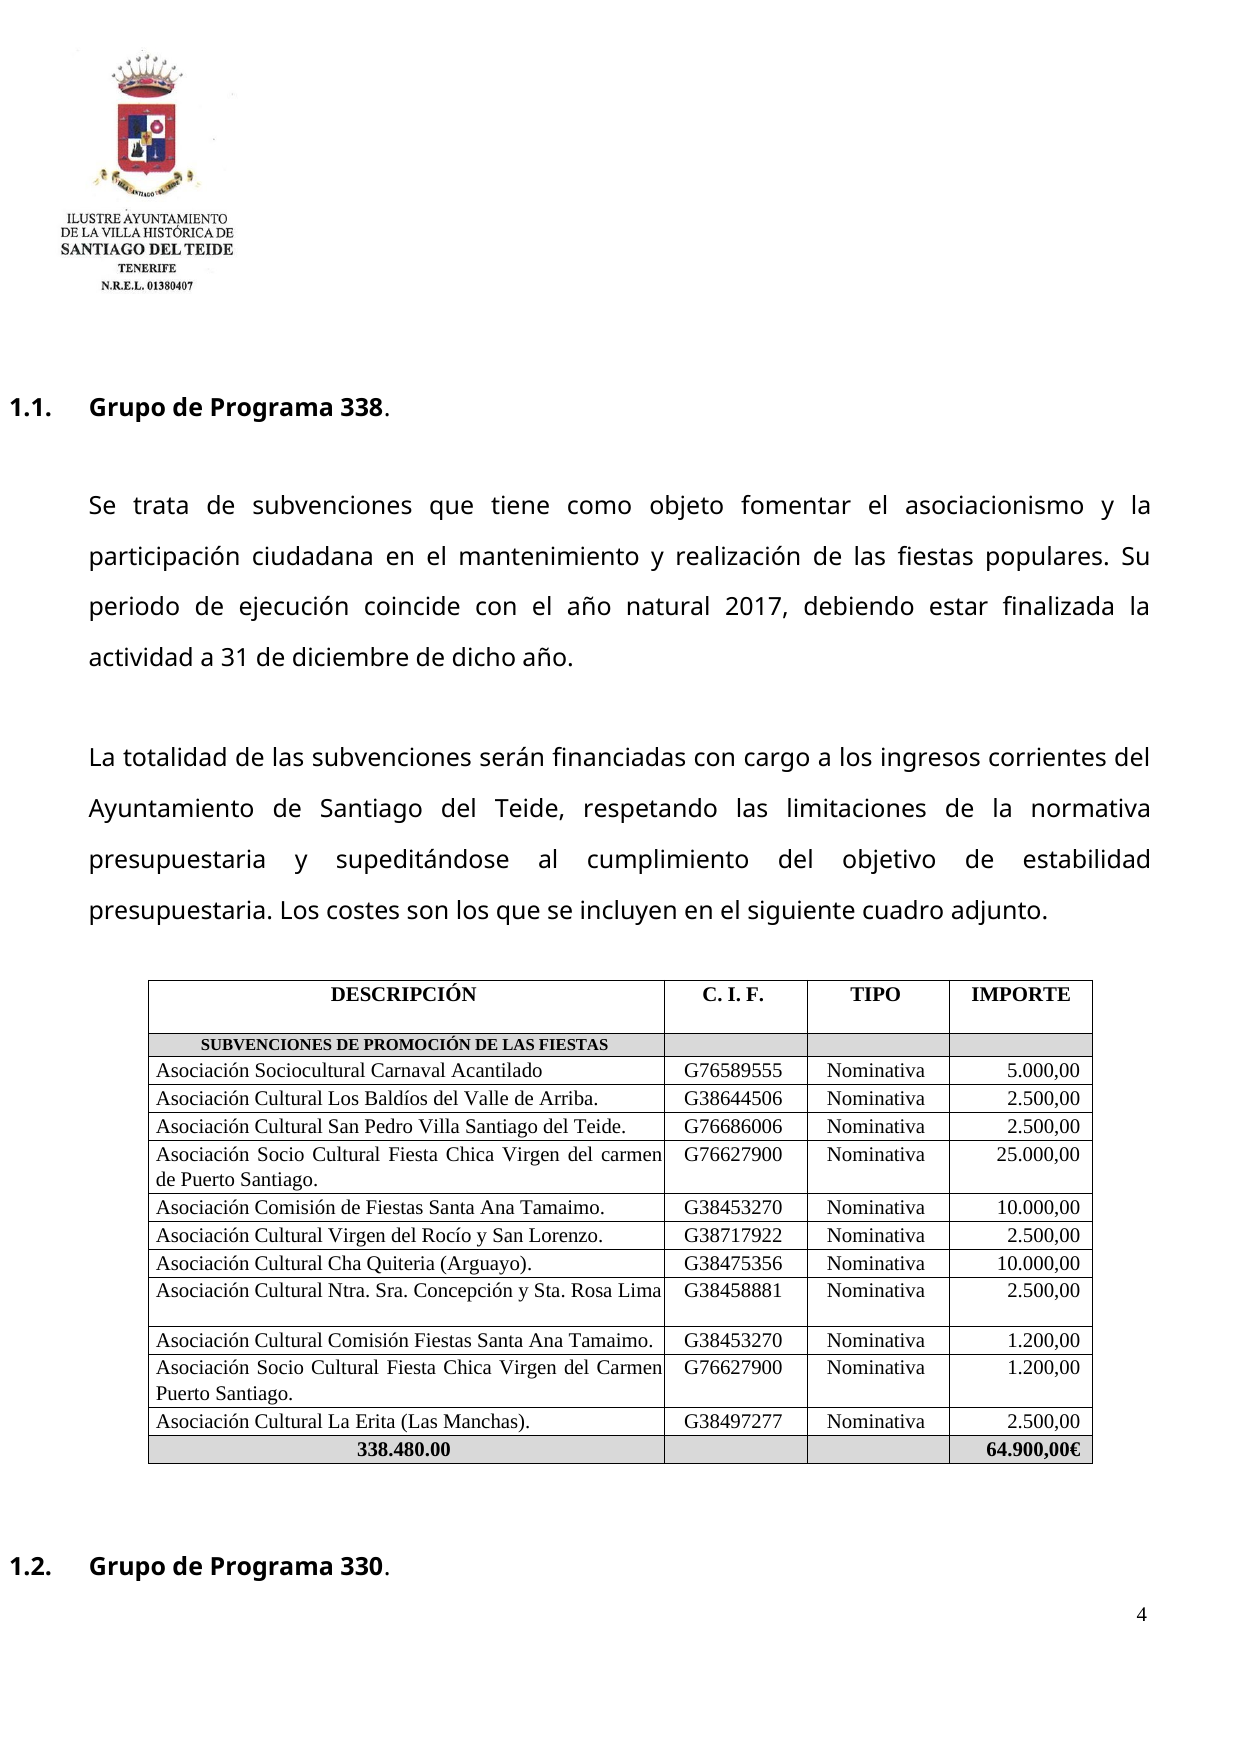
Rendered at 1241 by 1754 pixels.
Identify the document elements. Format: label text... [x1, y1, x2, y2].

table_cell Nominativa [808, 1194, 949, 1221]
list Grupo de Programa 330. [9, 1549, 1152, 1583]
table_header IMPORTE [950, 981, 1092, 1033]
table_cell 25.000,00 [950, 1141, 1092, 1193]
table_cell G38497277 [665, 1408, 807, 1435]
table_cell G38475356 [665, 1250, 807, 1277]
table_cell G76627900 [665, 1141, 807, 1193]
table_cell 2.500,00 [950, 1113, 1092, 1140]
table_cell 10.000,00 [950, 1250, 1092, 1277]
table_header DESCRIPCIÓN [149, 981, 664, 1033]
table_cell [665, 1436, 807, 1463]
table_cell G76589555 [665, 1057, 807, 1084]
table_cell Nominativa [808, 1408, 949, 1435]
table_cell G38644506 [665, 1085, 807, 1112]
table_cell G38453270 [665, 1194, 807, 1221]
table_cell Asociación Socio Cultural Fiesta Chica Virgen del carmen de Puerto Santiago. [149, 1141, 664, 1193]
table_cell Nominativa [808, 1222, 949, 1249]
table_cell Asociación Cultural Cha Quiteria (Arguayo). [149, 1250, 664, 1277]
table_cell G76627900 [665, 1355, 807, 1407]
table_cell 2.500,00 [950, 1222, 1092, 1249]
table_cell 64.900,00€ [950, 1436, 1092, 1463]
table_cell Nominativa [808, 1327, 949, 1353]
table_cell 5.000,00 [950, 1057, 1092, 1084]
table_cell Nominativa [808, 1250, 949, 1277]
table_cell SUBVENCIONES DE PROMOCIÓN DE LAS FIESTAS [149, 1034, 664, 1056]
table_cell Asociación Cultural Los Baldíos del Valle de Arriba. [149, 1085, 664, 1112]
table_cell 2.500,00 [950, 1278, 1092, 1326]
table_cell 10.000,00 [950, 1194, 1092, 1221]
table_cell G38453270 [665, 1327, 807, 1353]
table_cell G38717922 [665, 1222, 807, 1249]
table_cell G76686006 [665, 1113, 807, 1140]
table_cell [808, 1436, 949, 1463]
table_cell Nominativa [808, 1278, 949, 1326]
table_header TIPO [808, 981, 949, 1033]
table_cell Nominativa [808, 1085, 949, 1112]
table_cell Asociación Comisión de Fiestas Santa Ana Tamaimo. [149, 1194, 664, 1221]
table_cell 2.500,00 [950, 1085, 1092, 1112]
list Grupo de Programa 338. [9, 389, 1152, 423]
table_cell Nominativa [808, 1057, 949, 1084]
table_cell 1.200,00 [950, 1327, 1092, 1353]
table_cell Nominativa [808, 1113, 949, 1140]
table_cell Asociación Sociocultural Carnaval Acantilado [149, 1057, 664, 1084]
table_cell Asociación Socio Cultural Fiesta Chica Virgen del Carmen Puerto Santiago. [149, 1355, 664, 1407]
text La totalidad de las subvenciones serán financiadas con cargo a los ingresos corrientes del Ayuntamiento de Santiago del Teide, respetando las limitaciones de la normativa presupuestaria y supeditándose al cumplimiento del objetivo de estabilidad presupuestaria. Los costes son los que se incluyen en el siguiente cuadro adjunto. [88, 740, 1152, 926]
table_cell Nominativa [808, 1355, 949, 1407]
table_cell Asociación Cultural Ntra. Sra. Concepción y Sta. Rosa Lima [149, 1278, 664, 1326]
table_cell [950, 1034, 1092, 1056]
table_header C. I. F. [665, 981, 807, 1033]
table_cell Asociación Cultural La Erita (Las Manchas). [149, 1408, 664, 1435]
table_cell Asociación Cultural Virgen del Rocío y San Lorenzo. [149, 1222, 664, 1249]
table_cell 338.480.00 [149, 1436, 664, 1463]
table_cell [808, 1034, 949, 1056]
table_cell Asociación Cultural San Pedro Villa Santiago del Teide. [149, 1113, 664, 1140]
table_cell Asociación Cultural Comisión Fiestas Santa Ana Tamaimo. [149, 1327, 664, 1353]
table_cell G38458881 [665, 1278, 807, 1326]
table_cell Nominativa [808, 1141, 949, 1193]
text Se trata de subvenciones que tiene como objeto fomentar el asociacionismo y la participación ciudadana en el mantenimiento y realización de las fiestas populares. Su periodo de ejecución coincide con el año natural 2017, debiendo estar finalizada la actividad a 31 de diciembre de dicho año. [88, 487, 1152, 674]
table_cell 1.200,00 [950, 1355, 1092, 1407]
table_cell 2.500,00 [950, 1408, 1092, 1435]
table_cell [665, 1034, 807, 1056]
